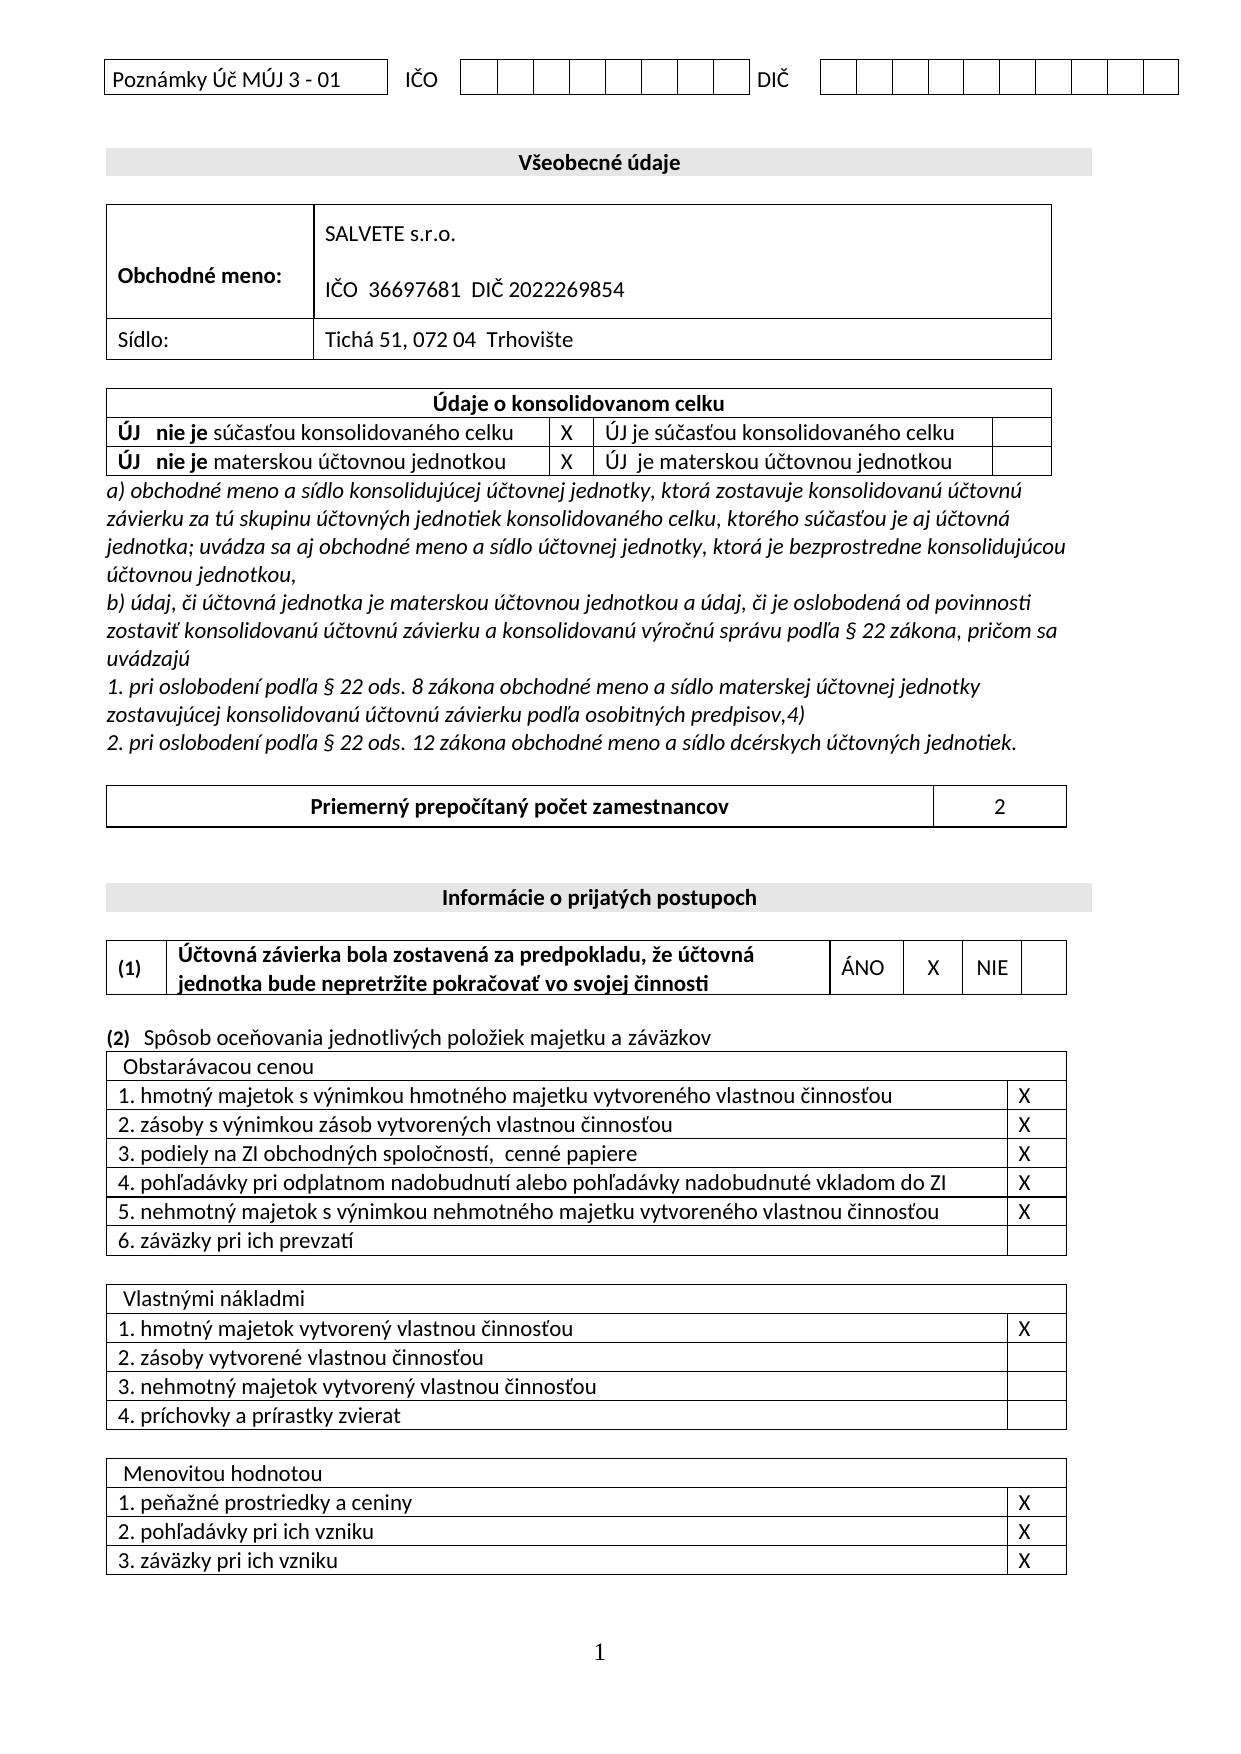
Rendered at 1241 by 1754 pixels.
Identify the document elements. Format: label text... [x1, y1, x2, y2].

table_header ÁNO [831, 941, 903, 994]
table_cell [993, 447, 1051, 475]
table_cell X [1008, 1139, 1066, 1167]
table_cell 6. záväzky pri ich prevzatí [107, 1226, 1007, 1254]
table_header X [904, 941, 962, 994]
table_cell 3. záväzky pri ich vzniku [107, 1546, 1007, 1574]
table_cell X [1008, 1110, 1066, 1138]
text Informácie o prijatých postupoch [106, 883, 1092, 912]
table_header SALVETE s.r.o. IČO 36697681 DIČ 2022269854 [315, 205, 1051, 318]
table_cell [993, 418, 1051, 446]
table_header Účtovná závierka bola zostavená za predpokladu, že účtovná jednotka bude nepretržite pokračovať vo svojej činnosti [167, 941, 829, 994]
table_cell X [1008, 1198, 1066, 1225]
text b) údaj, či účtovná jednotka je materskou účtovnou jednotkou a údaj, či je oslobodená od povinnosti zostaviť konsolidovanú účtovnú závierku a konsolidovanú výročnú správu podľa § 22 zákona, pričom sa uvádzajú [106, 588, 1092, 672]
table_cell [1008, 1401, 1066, 1429]
table_cell 4. príchovky a prírastky zvierat [107, 1401, 1007, 1429]
text 2. pri oslobodení podľa § 22 ods. 12 zákona obchodné meno a sídlo dcérskych účtovných jednotiek. [106, 728, 1092, 756]
table_cell 3. podiely na ZI obchodných spoločností, cenné papiere [107, 1139, 1007, 1167]
table_header Obstarávacou cenou [107, 1052, 1066, 1080]
table_header Menovitou hodnotou [107, 1459, 1066, 1487]
table_cell X [1008, 1546, 1066, 1574]
table_cell X [1008, 1488, 1066, 1516]
table_cell X [1008, 1517, 1066, 1545]
text a) obchodné meno a sídlo konsolidujúcej účtovnej jednotky, ktorá zostavuje konsolidovanú účtovnú závierku za tú skupinu účtovných jednotiek konsolidovaného celku, ktorého súčasťou je aj účtovná jednotka; uvádza sa aj obchodné meno a sídlo účtovnej jednotky, ktorá je bezprostredne konsolidujúcou účtovnou jednotkou, [106, 476, 1092, 588]
table_header Údaje o konsolidovanom celku [107, 389, 1051, 417]
table_cell [1008, 1226, 1066, 1254]
table_cell X [550, 418, 593, 446]
table_cell 5. nehmotný majetok s výnimkou nehmotného majetku vytvoreného vlastnou činnosťou [107, 1198, 1007, 1225]
table_cell ÚJ je súčasťou konsolidovaného celku [594, 418, 992, 446]
table_cell Tichá 51, 072 04 Trhovište [314, 319, 1051, 359]
table_cell 1. hmotný majetok vytvorený vlastnou činnosťou [107, 1314, 1007, 1342]
subtitle Všeobecné údaje [106, 148, 1092, 176]
table_cell 2. pohľadávky pri ich vzniku [107, 1517, 1007, 1545]
text 1. pri oslobodení podľa § 22 ods. 8 zákona obchodné meno a sídlo materskej účtovnej jednotky zostavujúcej konsolidovanú účtovnú závierku podľa osobitných predpisov,4) [106, 672, 1092, 728]
table_cell 2. zásoby s výnimkou zásob vytvorených vlastnou činnosťou [107, 1110, 1007, 1138]
table_header NIE [963, 941, 1021, 994]
table_cell X [1008, 1168, 1066, 1196]
table_header Vlastnými nákladmi [107, 1285, 1066, 1313]
table_cell 2. zásoby vytvorené vlastnou činnosťou [107, 1343, 1007, 1371]
table_cell [1008, 1372, 1066, 1400]
table_cell [1008, 1343, 1066, 1371]
table_cell 4. pohľadávky pri odplatnom nadobudnutí alebo pohľadávky nadobudnuté vkladom do ZI [107, 1168, 1007, 1196]
table_cell 3. nehmotný majetok vytvorený vlastnou činnosťou [107, 1372, 1007, 1400]
table_header 2 [934, 786, 1066, 826]
table_cell X [550, 447, 593, 475]
table_header Obchodné meno: [107, 205, 313, 318]
table_header [107, 941, 166, 994]
subtitle Spôsob oceňovania jednotlivých položiek majetku a záväzkov [106, 1023, 1092, 1051]
table_cell X [1008, 1314, 1066, 1342]
table_cell 1. hmotný majetok s výnimkou hmotného majetku vytvoreného vlastnou činnosťou [107, 1081, 1007, 1109]
table_cell Sídlo: [107, 319, 313, 359]
table_cell ÚJ je materskou účtovnou jednotkou [594, 447, 992, 475]
table_header Priemerný prepočítaný počet zamestnancov [107, 786, 933, 826]
table_cell X [1008, 1081, 1066, 1109]
table_cell 1. peňažné prostriedky a ceniny [107, 1488, 1007, 1516]
table_cell ÚJ nie je súčasťou konsolidovaného celku [107, 418, 549, 446]
table_cell ÚJ nie je materskou účtovnou jednotkou [107, 447, 549, 475]
table_header [1022, 941, 1066, 994]
